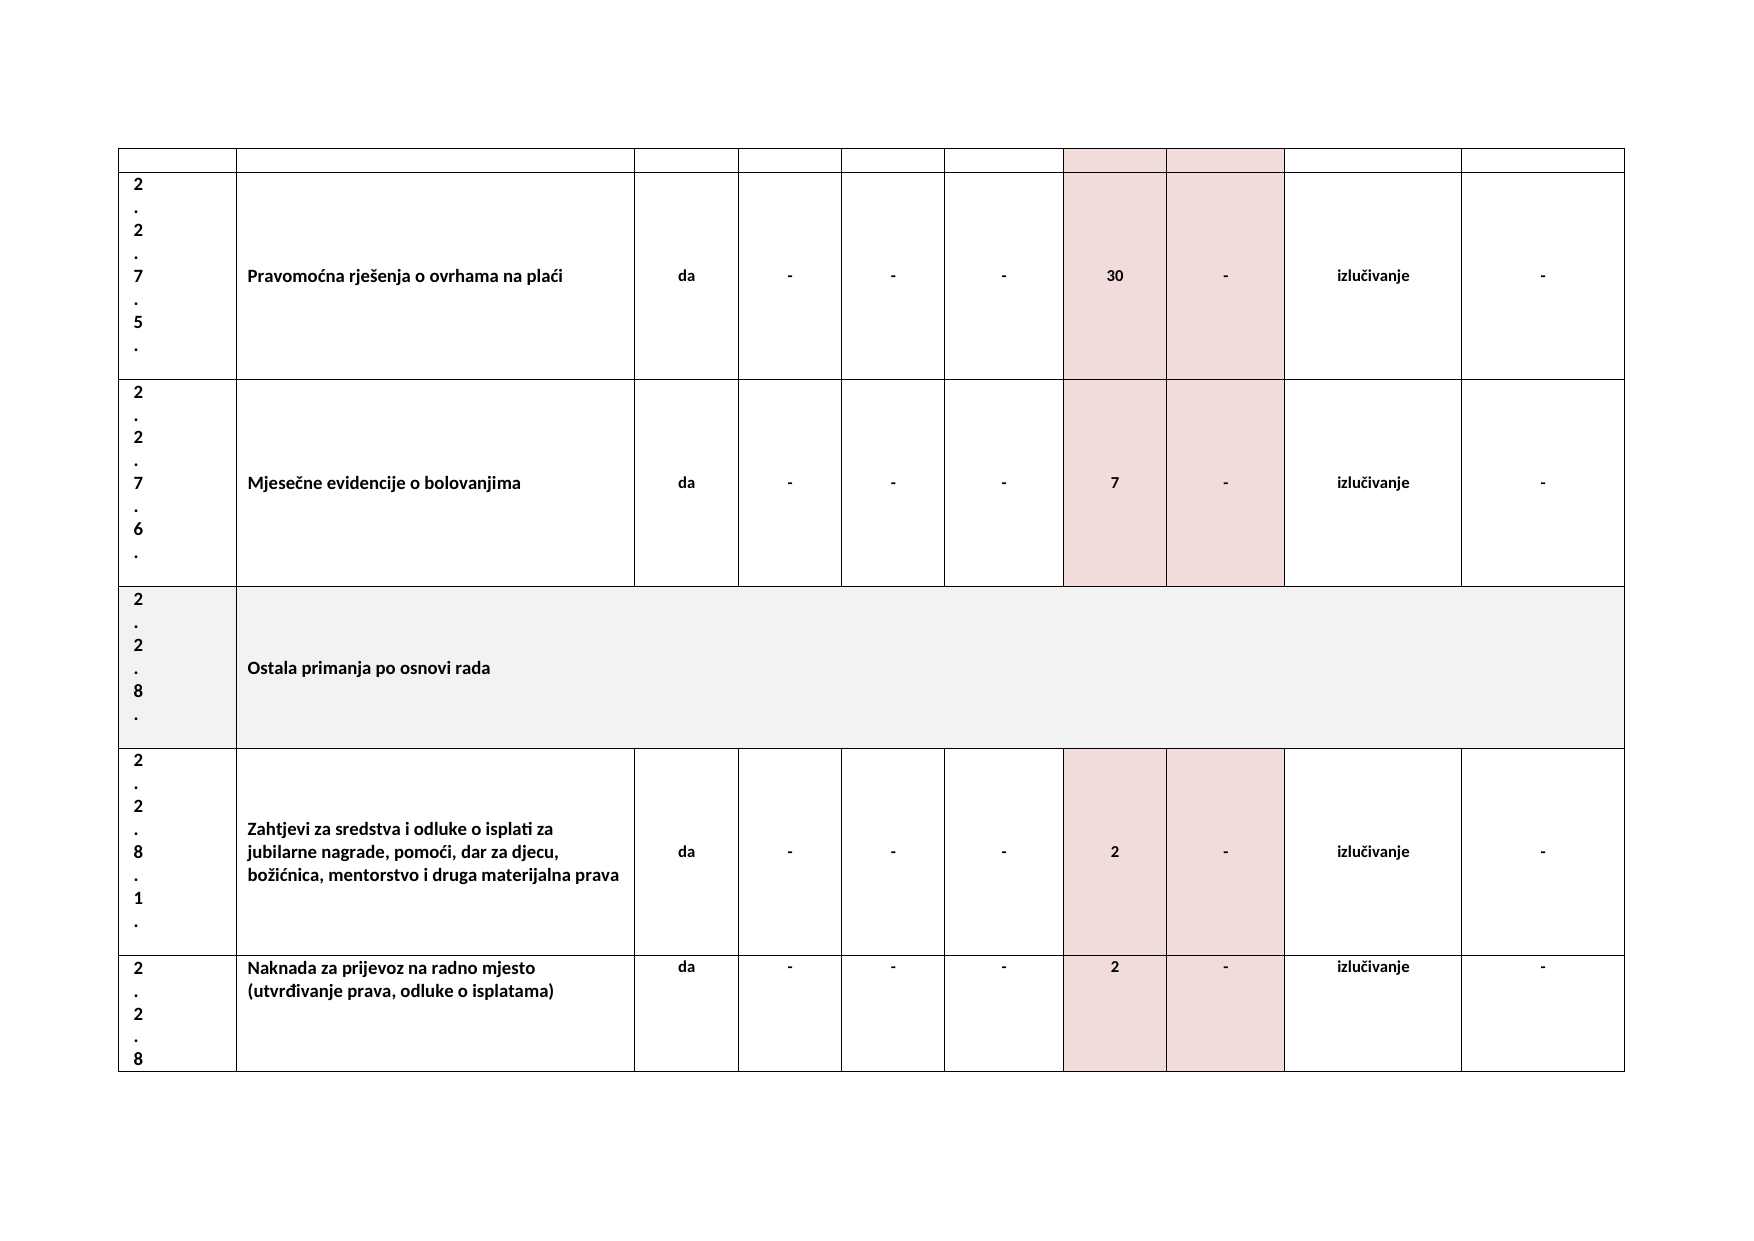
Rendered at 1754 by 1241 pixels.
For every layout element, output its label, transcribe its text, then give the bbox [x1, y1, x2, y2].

table_cell - [842, 173, 944, 379]
table_cell - [739, 173, 841, 379]
table_cell [237, 149, 634, 172]
table_cell - [1462, 173, 1624, 379]
table_cell - [842, 380, 944, 586]
table_cell Pravomoćna rješenja o ovrhama na plaći [237, 173, 634, 379]
table_cell Zahtjevi za sredstva i odluke o isplati za jubilarne nagrade, pomoći, dar za djecu, božićnica, mentorstvo i druga materijalna prava [237, 749, 634, 955]
table_cell - [1167, 149, 1284, 172]
table_cell da [635, 749, 738, 955]
table_cell Naknada za prijevoz na radno mjesto (utvrđivanje prava, odluke o isplatama) [237, 956, 634, 1071]
table_cell - [945, 380, 1063, 586]
table_cell - [1462, 749, 1624, 955]
table_cell - [1462, 380, 1624, 586]
table_cell da [635, 380, 738, 586]
table_cell - [739, 956, 841, 1071]
table_cell izlučivanje [1285, 749, 1461, 955]
table_cell - [945, 149, 1063, 172]
table_cell 30 [1064, 173, 1166, 379]
table_cell Mjesečne evidencije o bolovanjima [237, 380, 634, 586]
table_cell [119, 380, 236, 586]
table_cell [635, 149, 738, 172]
table_cell izlučivanje [1285, 956, 1461, 1071]
table_cell izlučivanje [1285, 173, 1461, 379]
table_cell - [945, 173, 1063, 379]
table_cell 7 [1064, 380, 1166, 586]
table_cell da [635, 173, 738, 379]
table_cell [119, 749, 236, 955]
table_cell [119, 173, 236, 379]
table_cell [119, 587, 236, 748]
table_cell - [1462, 956, 1624, 1071]
table_cell - [842, 149, 944, 172]
table_cell - [1167, 956, 1284, 1071]
table_cell [119, 956, 236, 1071]
table_cell - [1462, 149, 1624, 172]
table_cell [1285, 149, 1461, 172]
table_cell izlučivanje [1285, 380, 1461, 586]
table_cell - [739, 149, 841, 172]
table_cell - [842, 956, 944, 1071]
table_cell - [1167, 380, 1284, 586]
table_cell [1064, 149, 1166, 172]
table_cell Ostala primanja po osnovi rada [237, 587, 1624, 748]
table_cell 2 [1064, 749, 1166, 955]
table_cell - [945, 749, 1063, 955]
table_cell da [635, 956, 738, 1071]
table_cell - [739, 749, 841, 955]
table_cell 2 [1064, 956, 1166, 1071]
table_cell - [945, 956, 1063, 1071]
table_cell [119, 149, 236, 172]
table_cell - [1167, 173, 1284, 379]
table_cell - [1167, 749, 1284, 955]
table_cell - [739, 380, 841, 586]
table_cell - [842, 749, 944, 955]
